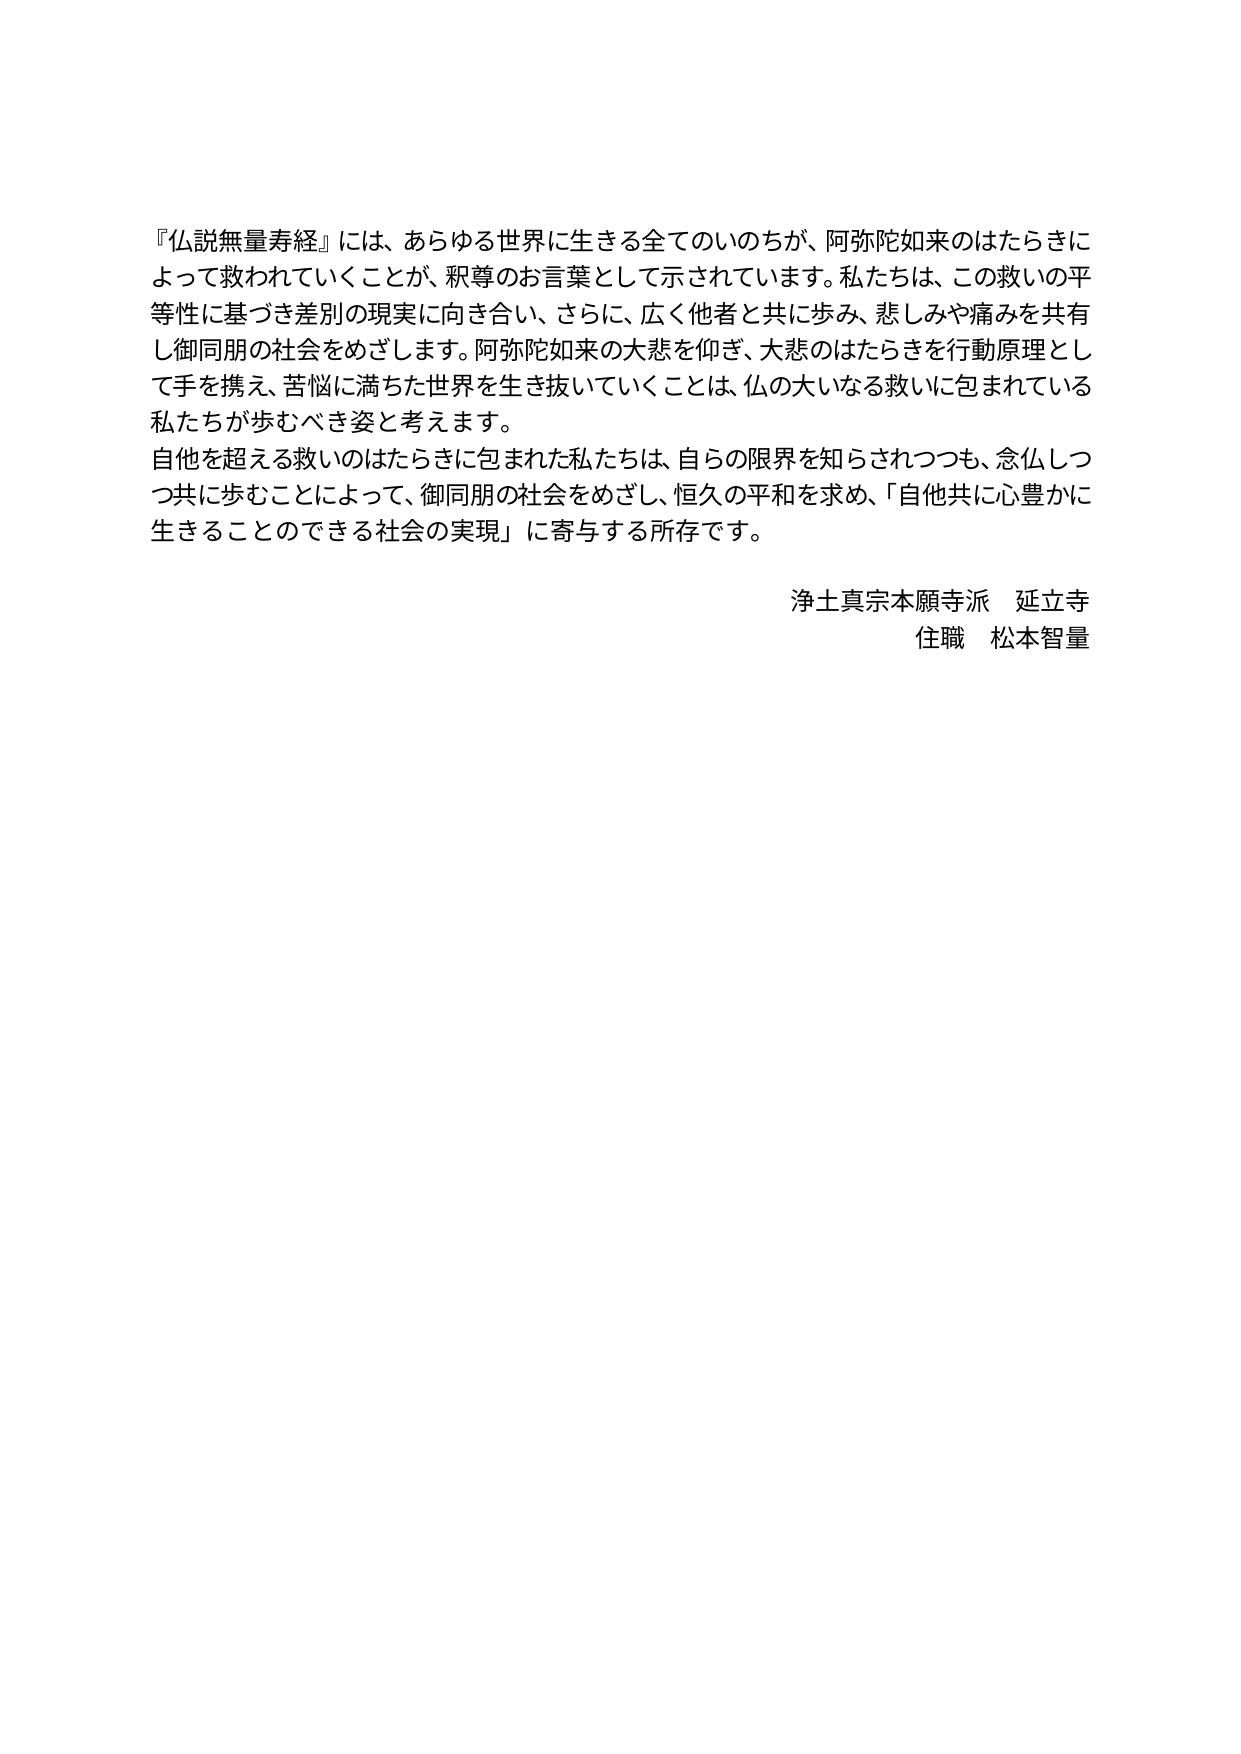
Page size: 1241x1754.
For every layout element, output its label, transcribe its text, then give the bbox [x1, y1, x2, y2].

text 住職 松本智量 [150, 618, 1090, 654]
text 浄土真宗本願寺派 延立寺 [150, 582, 1090, 618]
text 自他を超える救いのはたらきに包まれた私たちは、自らの限界を知らされつつも、念仏しつつ共に歩むことによって、御同朋の社会をめざし、恒久の平和を求め、「自他共に心豊かに生きることのできる社会の実現」に寄与する所存です。 [150, 439, 1090, 548]
text 『仏説無量寿経』には、あらゆる世界に生きる全てのいのちが、阿弥陀如来のはたらきによって救われていくことが、釈尊のお言葉として示されています。私たちは、この救いの平等性に基づき差別の現実に向き合い、さらに、広く他者と共に歩み、悲しみや痛みを共有し御同朋の社会をめざします。阿弥陀如来の大悲を仰ぎ、大悲のはたらきを行動原理として手を携え、苦悩に満ちた世界を生き抜いていくことは、仏の大いなる救いに包まれている私たちが歩むべき姿と考えます。 [150, 222, 1090, 439]
